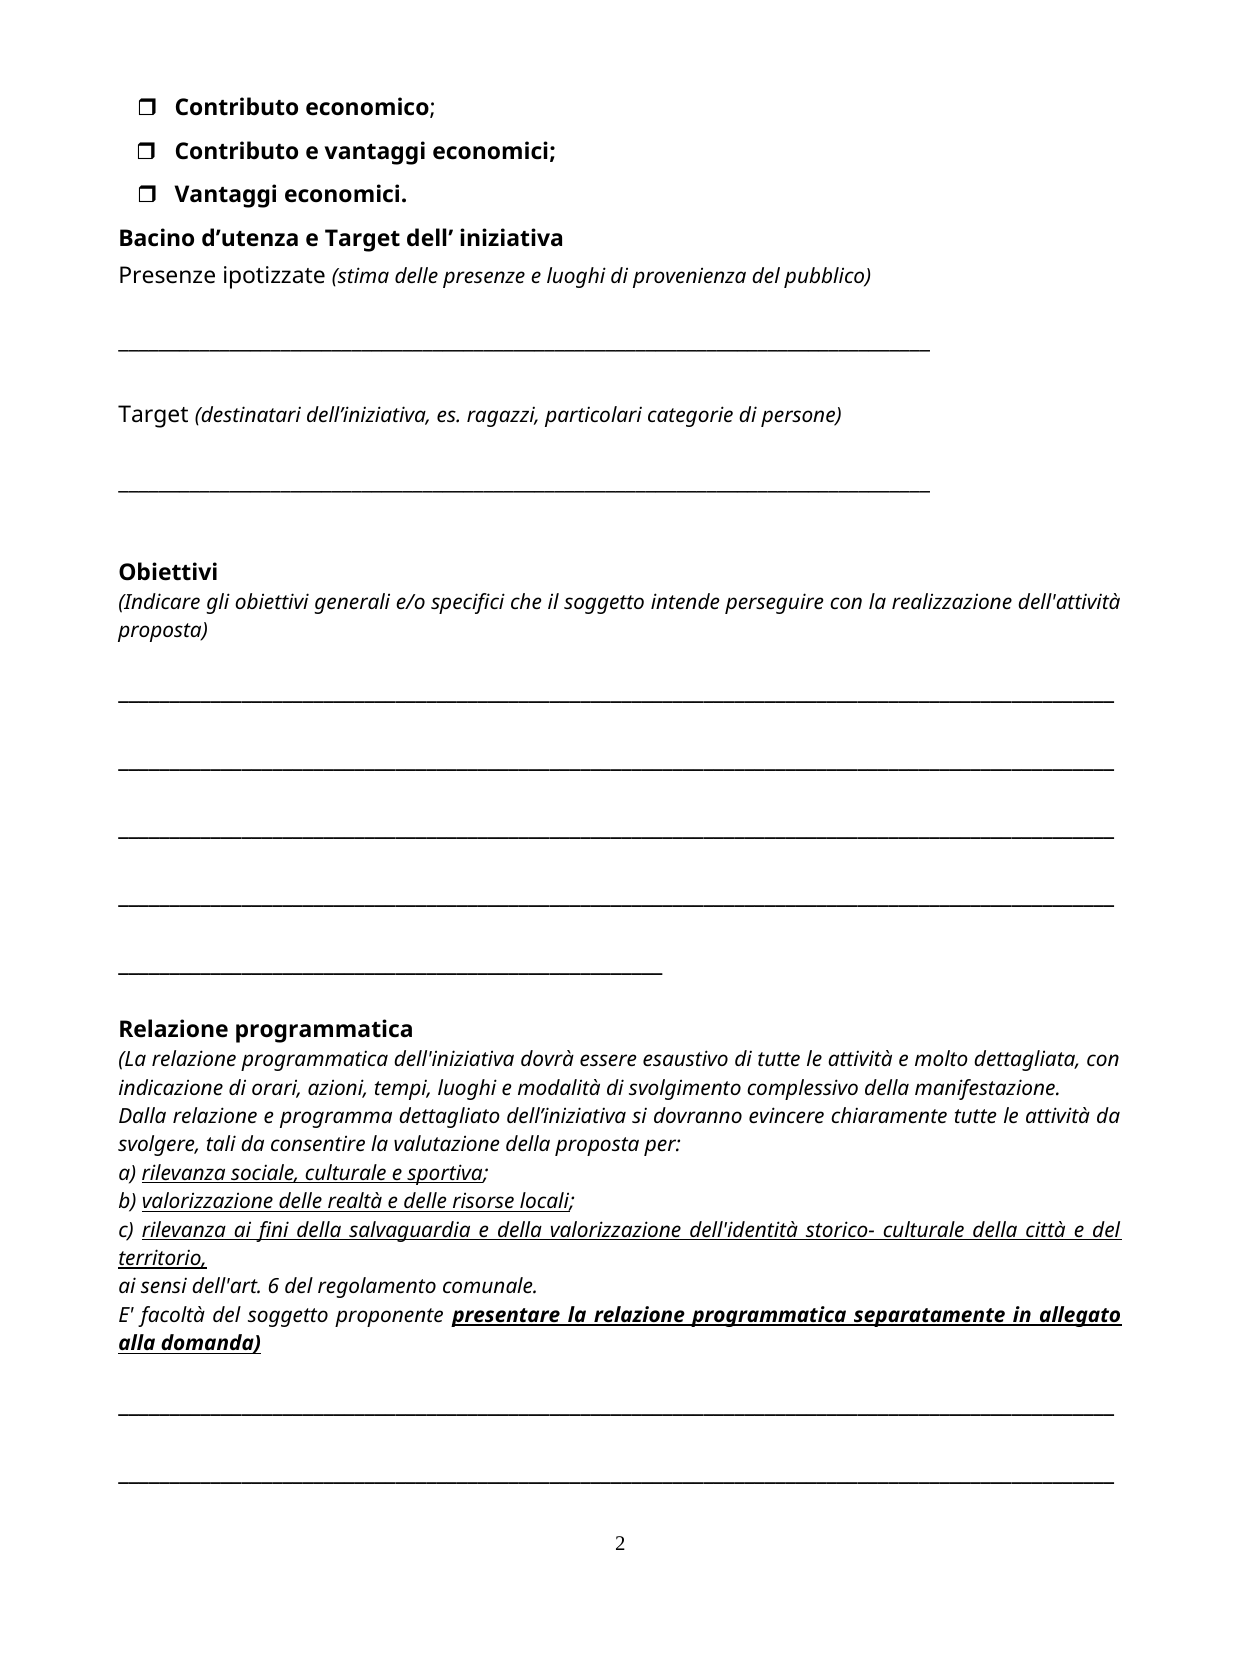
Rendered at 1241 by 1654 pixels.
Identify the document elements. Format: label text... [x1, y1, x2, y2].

text __________________________________________________________________________________________________________________________________________________________________________________________________ [118, 1385, 1122, 1488]
text b) valorizzazione delle realtà e delle risorse locali; [118, 1186, 1122, 1215]
list Contributo e vantaggi economici; [136, 135, 1122, 166]
text (Indicare gli obiettivi generali e/o specifici che il soggetto intende perseguire con la realizzazione dell'attività proposta) [118, 587, 1122, 644]
text ai sensi dell'art. 6 del regolamento comunale. [118, 1272, 1122, 1300]
list Vantaggi economici. [137, 178, 1122, 210]
text Relazione programmatica [118, 1013, 1122, 1044]
text (La relazione programmatica dell'iniziativa dovrà essere esaustivo di tutte le attività e molto dettagliata, con indicazione di orari, azioni, tempi, luoghi e modalità di svolgimento complessivo della manifestazione. [118, 1044, 1122, 1101]
text Target (destinatari dell’iniziativa, es. ragazzi, particolari categorie di persone) [118, 398, 1122, 429]
list Contributo economico; [137, 91, 1122, 122]
text Dalla relazione e programma dettagliato dell’iniziativa si dovranno evincere chiaramente tutte le attività da svolgere, tali da consentire la valutazione della proposta per: [118, 1101, 1122, 1158]
text ________________________________________________________________________________ [118, 324, 1122, 356]
text Bacino d’utenza e Target dell’ iniziativa [118, 222, 1122, 253]
text _________________________________________________________________________________________________________________________________________________________________________________________________________________________________________________________________________________________________________________________________________________________________________________________________________________________________________________________ [118, 672, 1122, 979]
text Presenze ipotizzate (stima delle presenze e luoghi di provenienza del pubblico) [118, 259, 1122, 290]
text Obiettivi [118, 556, 1122, 587]
text E' facoltà del soggetto proponente presentare la relazione programmatica separatamente in allegato alla domanda) [118, 1300, 1122, 1357]
text a) rilevanza sociale, culturale e sportiva; [118, 1158, 1122, 1186]
text c) rilevanza ai fini della salvaguardia e della valorizzazione dell'identità storico- culturale della città e del territorio, [118, 1215, 1122, 1272]
text ________________________________________________________________________________ [118, 465, 1122, 496]
